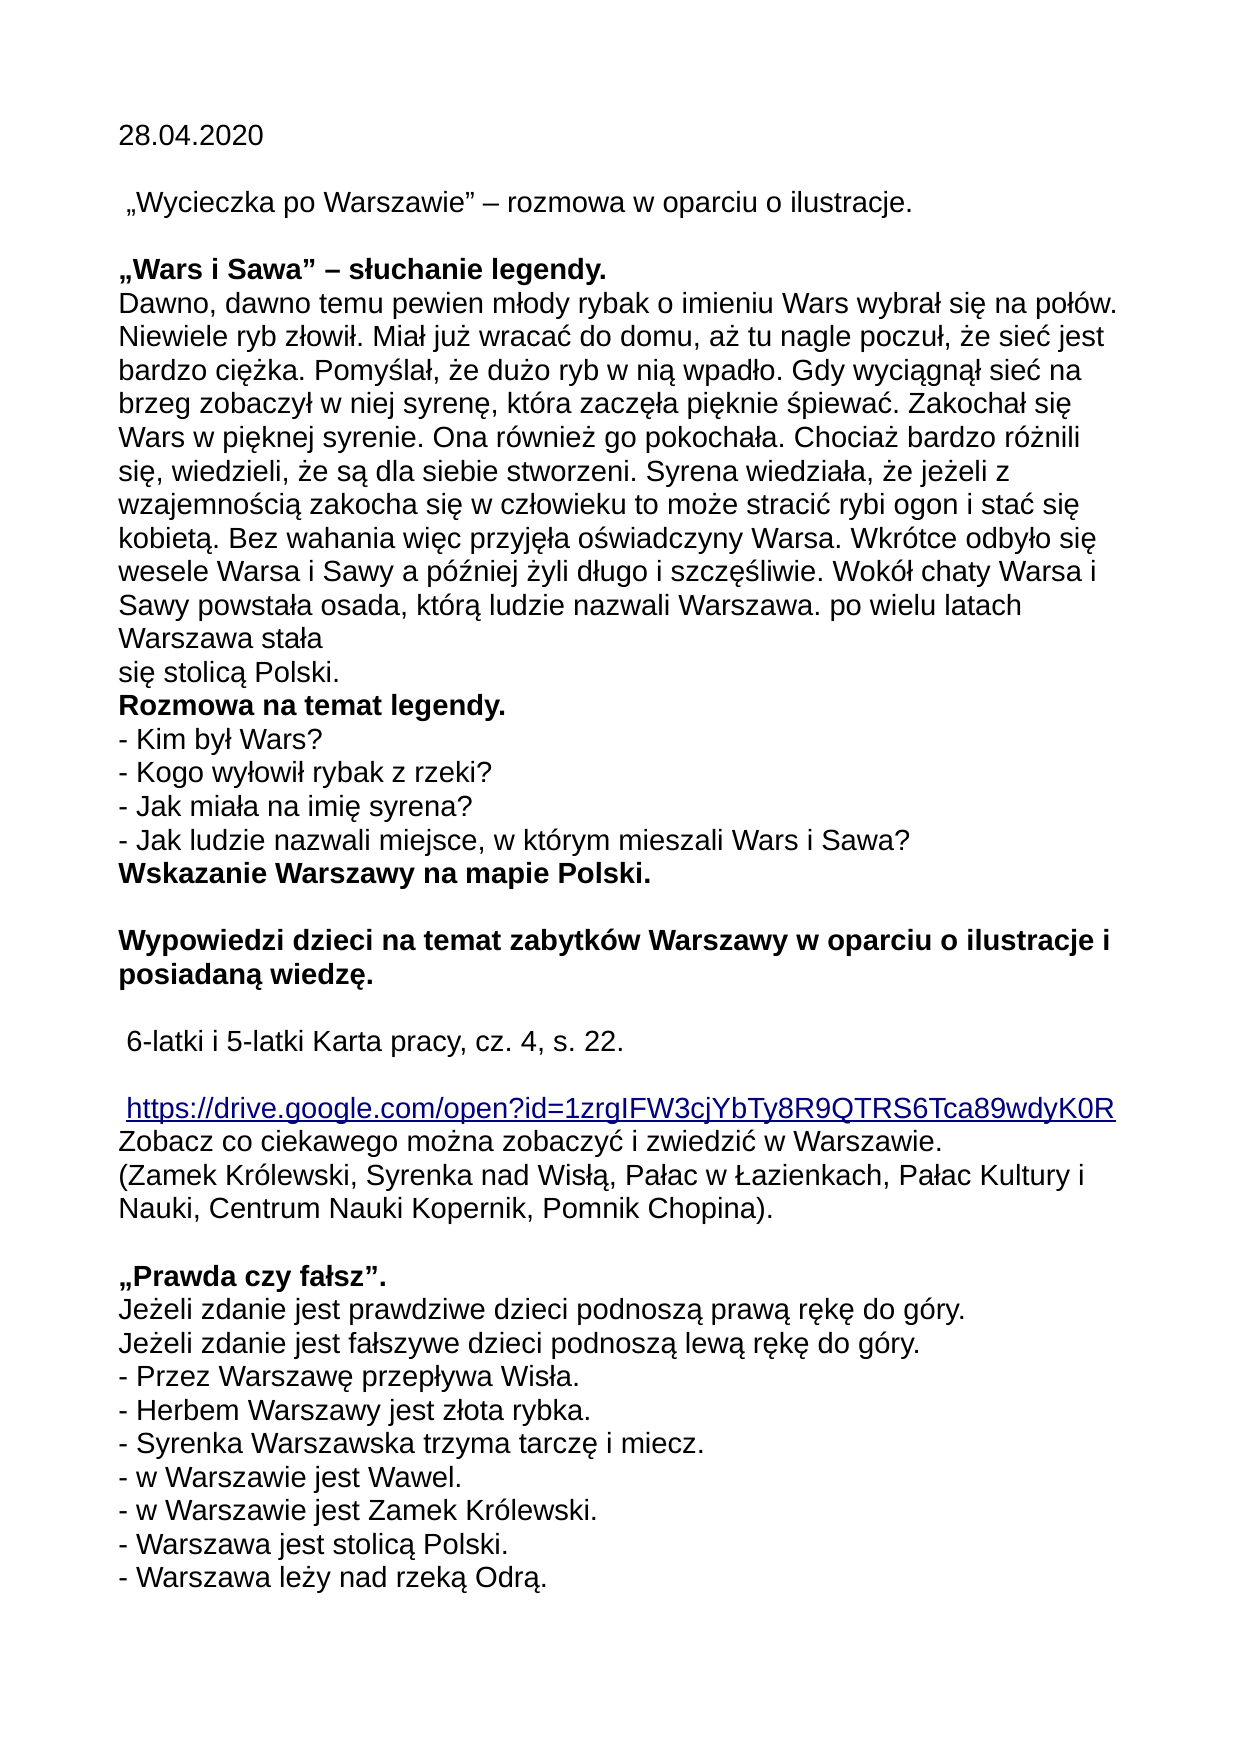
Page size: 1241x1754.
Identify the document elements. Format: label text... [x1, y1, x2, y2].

text 28.04.2020 [118, 118, 1122, 152]
text - Kim był Wars? [118, 722, 1122, 755]
text Jeżeli zdanie jest fałszywe dzieci podnoszą lewą rękę do góry. [118, 1326, 1122, 1359]
text Zobacz co ciekawego można zobaczyć i zwiedzić w Warszawie. [118, 1124, 1122, 1158]
text Wskazanie Warszawy na mapie Polski. [118, 856, 1122, 889]
text - Warszawa leży nad rzeką Odrą. [118, 1560, 1122, 1594]
text „Wars i Sawa” – słuchanie legendy. [118, 252, 1122, 286]
text 6-latki i 5-latki Karta pracy, cz. 4, s. 22. [118, 1024, 1122, 1057]
text (Zamek Królewski, Syrenka nad Wisłą, Pałac w Łazienkach, Pałac Kultury i Nauki, Centrum Nauki Kopernik, Pomnik Chopina). [118, 1158, 1122, 1225]
text - Syrenka Warszawska trzyma tarczę i miecz. [118, 1426, 1122, 1460]
text - Jak miała na imię syrena? [118, 789, 1122, 822]
text Jeżeli zdanie jest prawdziwe dzieci podnoszą prawą rękę do góry. [118, 1292, 1122, 1326]
text „Prawda czy fałsz”. [118, 1258, 1122, 1292]
text - w Warszawie jest Zamek Królewski. [118, 1493, 1122, 1527]
text - Warszawa jest stolicą Polski. [118, 1527, 1122, 1560]
text Wypowiedzi dzieci na temat zabytków Warszawy w oparciu o ilustracje i posiadaną wiedzę. [118, 923, 1122, 990]
text - w Warszawie jest Wawel. [118, 1460, 1122, 1493]
text Rozmowa na temat legendy. [118, 688, 1122, 722]
text „Wycieczka po Warszawie” – rozmowa w oparciu o ilustracje. [118, 185, 1122, 219]
text Dawno, dawno temu pewien młody rybak o imieniu Wars wybrał się na połów. Niewiele ryb złowił. Miał już wracać do domu, aż tu nagle poczuł, że sieć jest bardzo ciężka. Pomyślał, że dużo ryb w nią wpadło. Gdy wyciągnął sieć na brzeg zobaczył w niej syrenę, która zaczęła pięknie śpiewać. Zakochał się Wars w pięknej syrenie. Ona również go pokochała. Chociaż bardzo różnili się, wiedzieli, że są dla siebie stworzeni. Syrena wiedziała, że jeżeli z wzajemnością zakocha się w człowieku to może stracić rybi ogon i stać się kobietą. Bez wahania więc przyjęła oświadczyny Warsa. Wkrótce odbyło się wesele Warsa i Sawy a później żyli długo i szczęśliwie. Wokół chaty Warsa i Sawy powstała osada, którą ludzie nazwali Warszawa. po wielu latach Warszawa stała [118, 286, 1122, 655]
text - Jak ludzie nazwali miejsce, w którym mieszali Wars i Sawa? [118, 822, 1122, 856]
text - Herbem Warszawy jest złota rybka. [118, 1393, 1122, 1426]
text - Kogo wyłowił rybak z rzeki? [118, 755, 1122, 789]
text - Przez Warszawę przepływa Wisła. [118, 1359, 1122, 1393]
text https://drive.google.com/open?id=1zrgIFW3cjYbTy8R9QTRS6Tca89wdyK0R [118, 1091, 1122, 1124]
text się stolicą Polski. [118, 655, 1122, 688]
